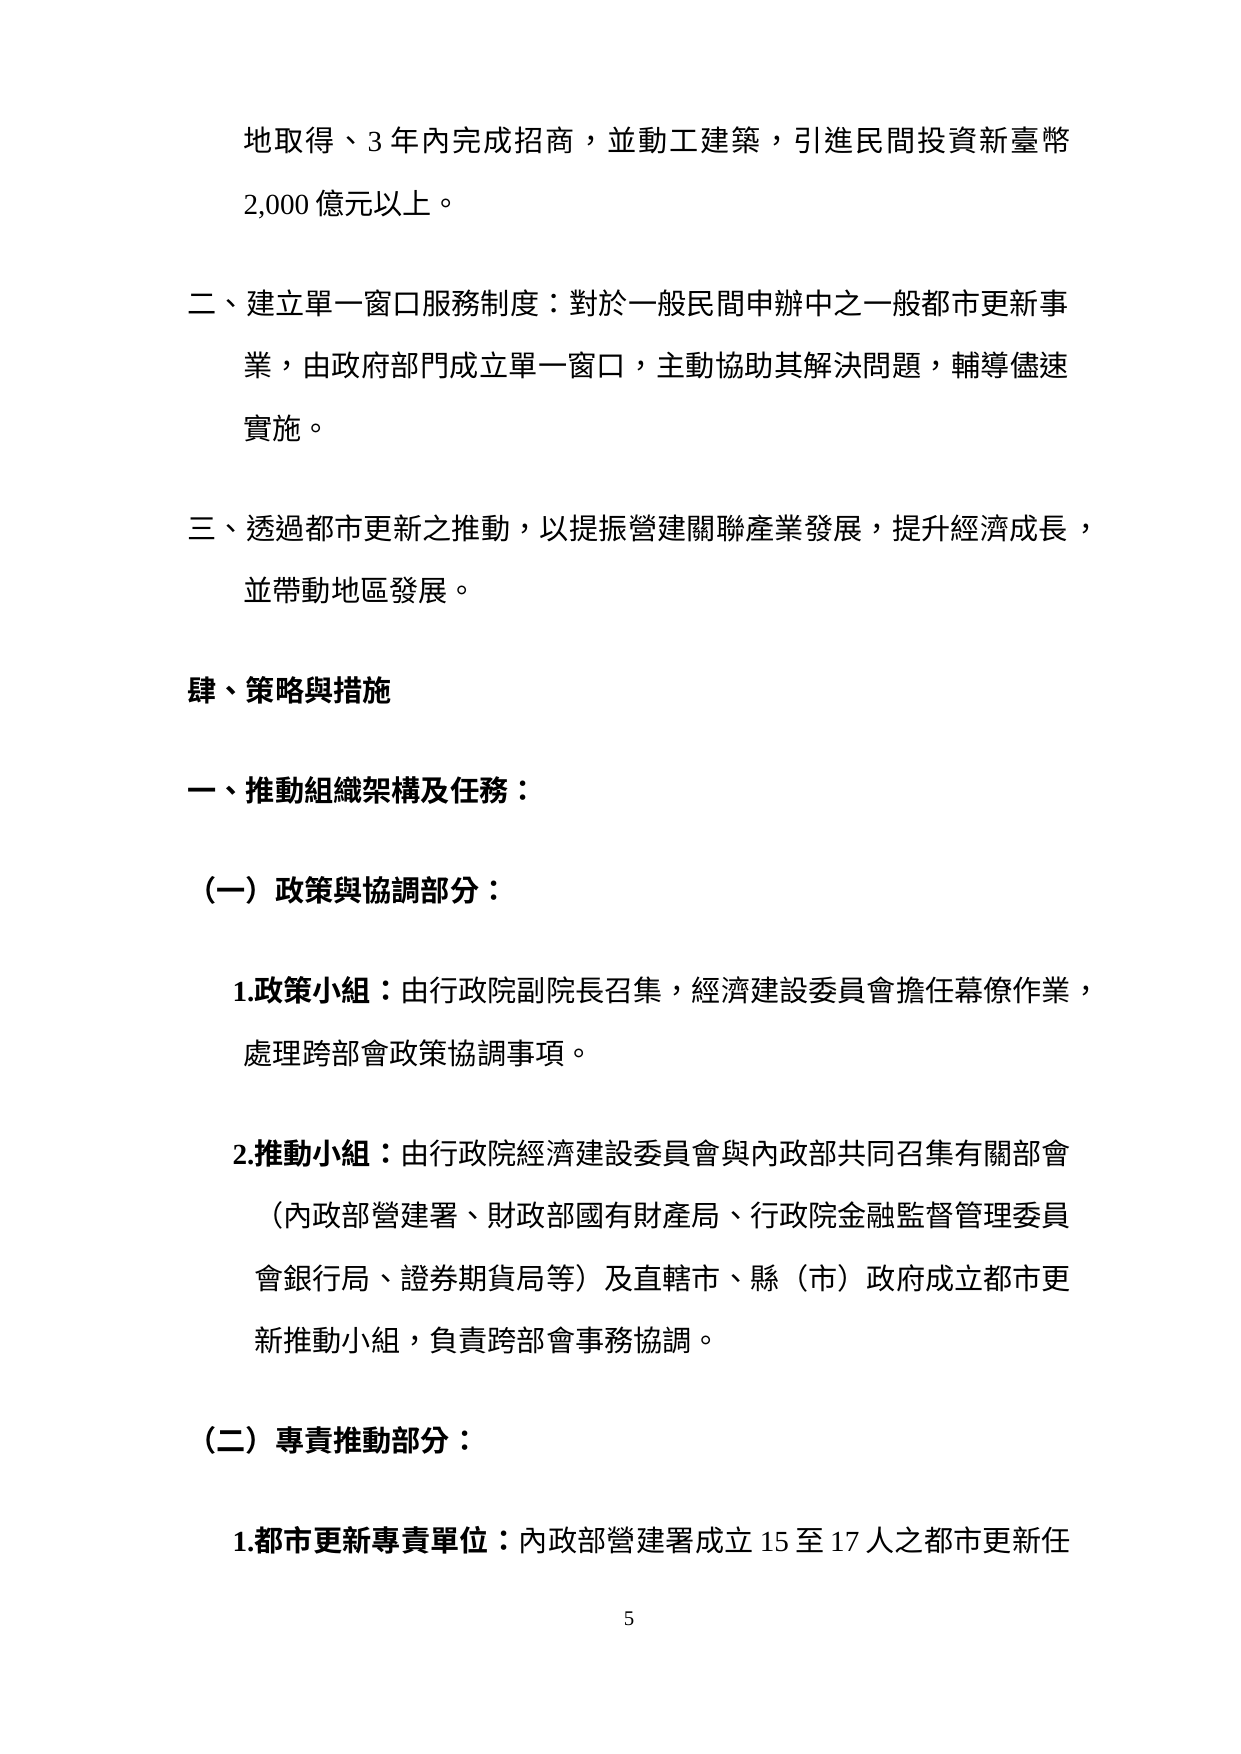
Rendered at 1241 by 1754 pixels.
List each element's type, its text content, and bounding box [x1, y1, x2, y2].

text （一）政策與協調部分： [187, 847, 1071, 910]
text （二）專責推動部分： [187, 1397, 1071, 1460]
text 肆、策略與措施 [187, 647, 1071, 710]
text 1.都市更新專責單位：內政部營建署成立15至17人之都市更新任 [232, 1497, 1071, 1560]
text 2.推動小組：由行政院經濟建設委員會與內政部共同召集有關部會（內政部營建署、財政部國有財產局、行政院金融監督管理委員會銀行局、證券期貨局等）及直轄市、縣（市）政府成立都市更新推動小組，負責跨部會事務協調。 [232, 1110, 1071, 1360]
text 1.政策小組：由行政院副院長召集，經濟建設委員會擔任幕僚作業，處理跨部會政策協調事項。 [232, 947, 1071, 1072]
text 地取得、3年內完成招商，並動工建築，引進民間投資新臺幣2,000億元以上。 [187, 97, 1071, 222]
text 一、推動組織架構及任務： [187, 747, 1071, 810]
text 三、透過都市更新之推動，以提振營建關聯產業發展，提升經濟成長，並帶動地區發展。 [187, 485, 1071, 610]
text 二、建立單一窗口服務制度：對於一般民間申辦中之一般都市更新事業，由政府部門成立單一窗口，主動協助其解決問題，輔導儘速實施。 [187, 260, 1071, 447]
